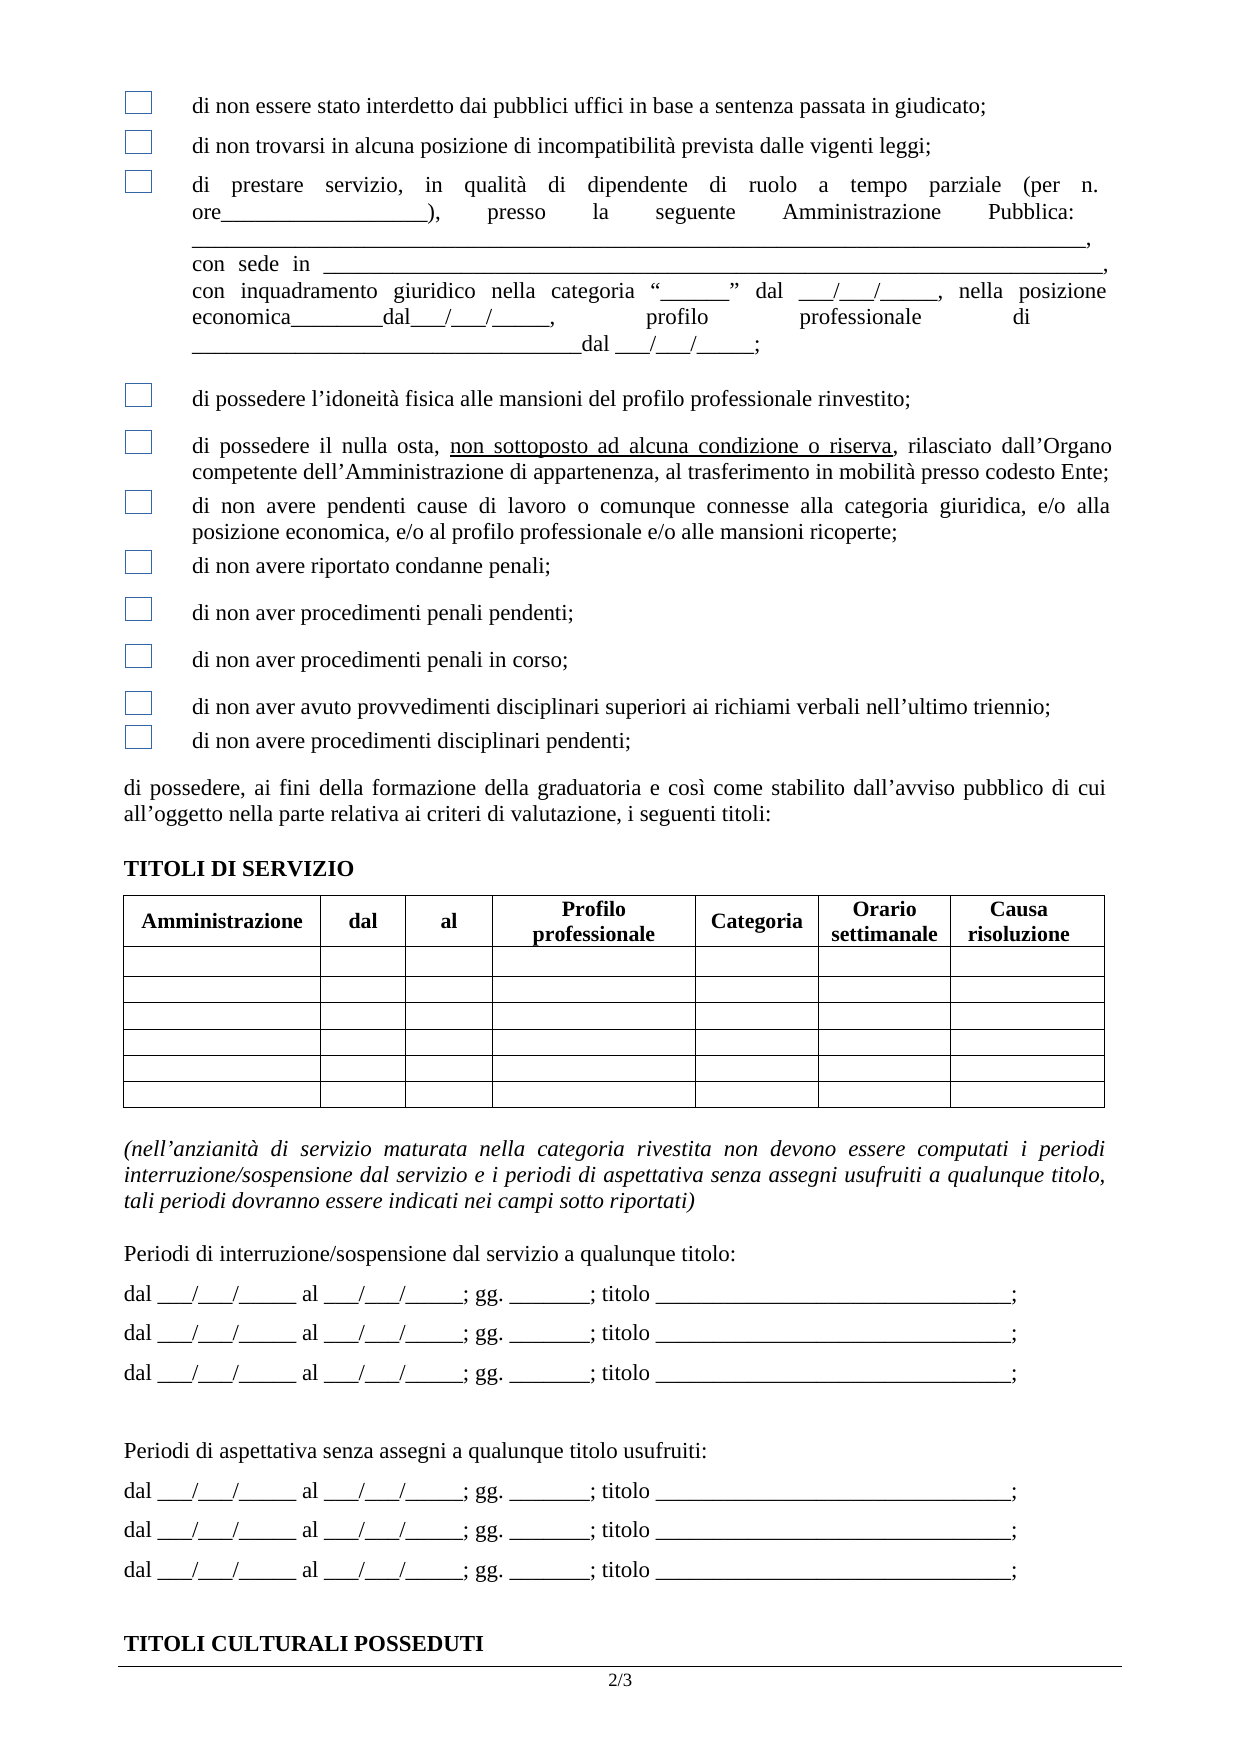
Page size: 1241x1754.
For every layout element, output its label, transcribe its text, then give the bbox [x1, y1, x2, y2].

text di non trovarsi in alcuna posizione di incompatibilità prevista dalle vigenti leggi; [118, 132, 1122, 158]
text di non aver procedimenti penali pendenti; [118, 599, 1122, 625]
table_cell [951, 1003, 1104, 1028]
table_header Categoria [696, 896, 818, 946]
table_cell [124, 1082, 320, 1107]
table_cell [951, 1056, 1104, 1081]
table_cell [951, 977, 1104, 1002]
table_cell [493, 977, 695, 1002]
table_cell [951, 1082, 1104, 1107]
table_cell [406, 1056, 492, 1081]
table_cell [321, 1082, 405, 1107]
text di possedere il nulla osta, non sottoposto ad alcuna condizione o riserva, rilasciato dall’Organo competente dell’Amministrazione di appartenenza, al trasferimento in mobilità presso codesto Ente; [118, 432, 1122, 484]
table_cell [819, 947, 950, 976]
table_cell [321, 1056, 405, 1081]
table_cell [493, 947, 695, 976]
table_cell [819, 1003, 950, 1028]
text di non aver avuto provvedimenti disciplinari superiori ai richiami verbali nell’ultimo triennio; [118, 693, 1122, 719]
text di possedere l’idoneità fisica alle mansioni del profilo professionale rinvestito; [118, 385, 1122, 411]
text di non avere pendenti cause di lavoro o comunque connesse alla categoria giuridica, e/o alla posizione economica, e/o al profilo professionale e/o alle mansioni ricoperte; [118, 492, 1122, 544]
table_header Causa risoluzione [951, 896, 1104, 946]
table_cell [124, 977, 320, 1002]
table_cell [493, 1056, 695, 1081]
table_cell [493, 1030, 695, 1055]
table_cell [493, 1003, 695, 1028]
table_cell [406, 1003, 492, 1028]
table_header al [406, 896, 492, 946]
table_cell [951, 1030, 1104, 1055]
table_cell [696, 1003, 818, 1028]
table_cell [124, 1030, 320, 1055]
table_cell [819, 1030, 950, 1055]
table_cell [321, 977, 405, 1002]
table_cell [124, 947, 320, 976]
table_cell TITOLI CULTURALI POSSEDUTI [116, 1590, 1114, 1656]
table_cell [696, 1082, 818, 1107]
table_header dal [321, 896, 405, 946]
table_cell [321, 1030, 405, 1055]
text di non aver procedimenti penali in corso; [118, 646, 1122, 672]
table_cell [321, 1003, 405, 1028]
text di non avere procedimenti disciplinari pendenti; [118, 727, 1122, 753]
table_cell [124, 1056, 320, 1081]
table_cell [406, 947, 492, 976]
text di non essere stato interdetto dai pubblici uffici in base a sentenza passata in giudicato; [118, 92, 1122, 119]
table_cell [819, 977, 950, 1002]
text di prestare servizio, in qualità di dipendente di ruolo a tempo parziale (per n. ore__________________), presso la seguente Amministrazione Pubblica: ______________________________________________________________________________, con sede in ____________________________________________________________________, con inquadramento giuridico nella categoria “______” dal ___/___/_____, nella posizione economica________dal___/___/_____, profilo professionale di __________________________________dal ___/___/_____; [118, 171, 1122, 356]
table_header Amministrazione [124, 896, 320, 946]
table_cell [696, 1056, 818, 1081]
table_cell [951, 947, 1104, 976]
table_cell [406, 1082, 492, 1107]
table_cell [124, 1003, 320, 1028]
table_header Orario settimanale [819, 896, 950, 946]
table_cell [493, 1082, 695, 1107]
table_cell [406, 1030, 492, 1055]
table_cell [819, 1056, 950, 1081]
table_cell [696, 1030, 818, 1055]
table_cell [321, 947, 405, 976]
table_cell [819, 1082, 950, 1107]
table_header di possedere, ai fini della formazione della graduatoria e così come stabilito dall’avviso pubblico di cui all’oggetto nella parte relativa ai criteri di valutazione, i seguenti titoli: TITOLI DI SERVIZIO (nell’anzianità di servizio maturata nella categoria rivestita non devono essere computati i periodi interruzione/sospensione dal servizio e i periodi di aspettativa senza assegni usufruiti a qualunque titolo, tali periodi dovranno essere indicati nei campi sotto riportati) Periodi di interruzione/sospensione dal servizio a qualunque titolo: dal ___/___/_____ al ___/___/_____; gg. _______; titolo _______________________________; dal ___/___/_____ al ___/___/_____; gg. _______; titolo _______________________________; dal ___/___/_____ al ___/___/_____; gg. _______; titolo _______________________________; Periodi di aspettativa senza assegni a qualunque titolo usufruiti: dal ___/___/_____ al ___/___/_____; gg. _______; titolo _______________________________; dal ___/___/_____ al ___/___/_____; gg. _______; titolo _______________________________; dal ___/___/_____ al ___/___/_____; gg. _______; titolo _______________________________; [116, 774, 1114, 1590]
table_cell [696, 977, 818, 1002]
text di non avere riportato condanne penali; [118, 552, 1122, 578]
table_header Profilo professionale [493, 896, 695, 946]
table_cell [406, 977, 492, 1002]
table_cell [696, 947, 818, 976]
